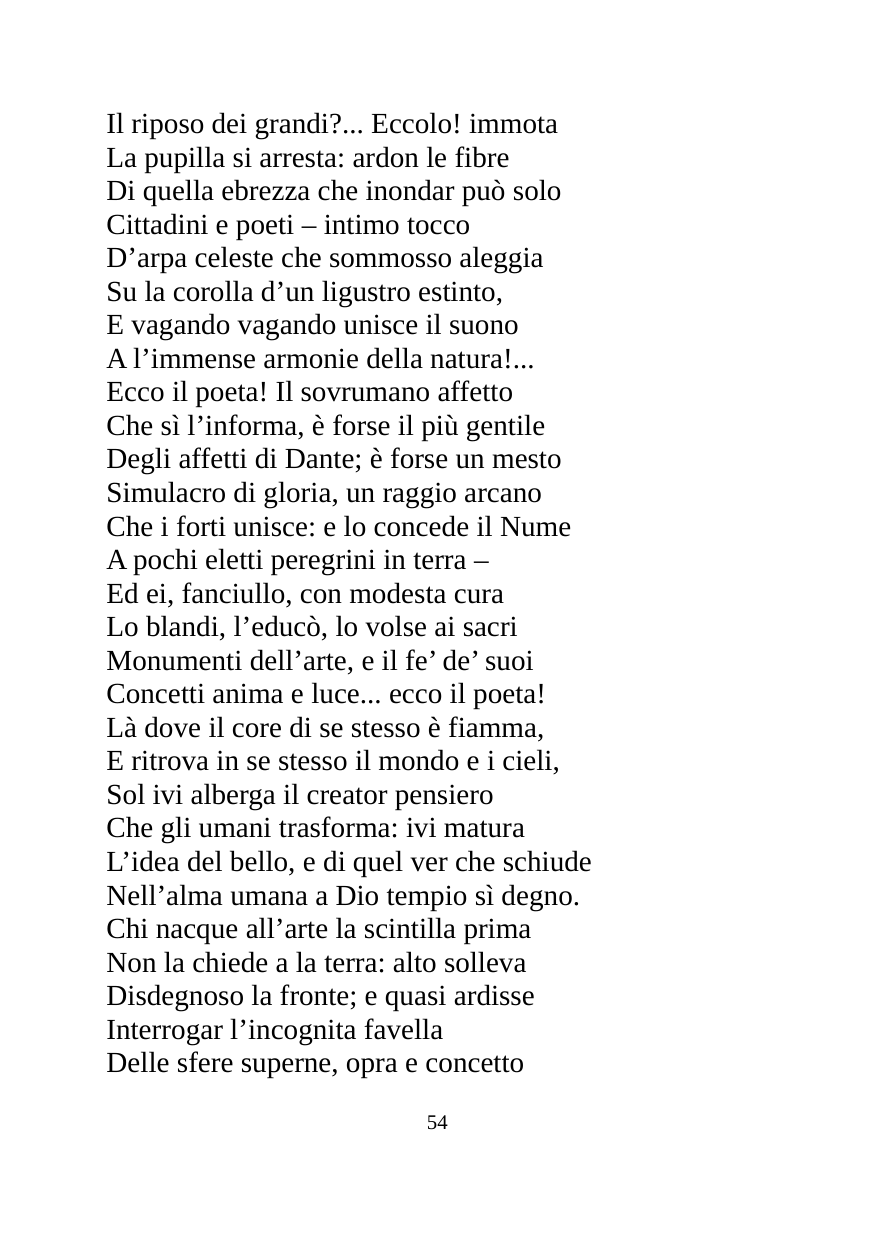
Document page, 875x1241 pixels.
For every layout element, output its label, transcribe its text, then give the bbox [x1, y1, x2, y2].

text Il riposo dei grandi?... Eccolo! immota La pupilla si arresta: ardon le fibre Di quella ebrezza che inondar può solo Cittadini e poeti – intimo tocco D’arpa celeste che sommosso aleggia Su la corolla d’un ligustro estinto, E vagando vagando unisce il suono A l’immense armonie della natura!... Ecco il poeta! Il sovrumano affetto Che sì l’informa, è forse il più gentile Degli affetti di Dante; è forse un mesto Simulacro di gloria, un raggio arcano Che i forti unisce: e lo concede il Nume A pochi eletti peregrini in terra – Ed ei, fanciullo, con modesta cura Lo blandi, l’educò, lo volse ai sacri Monumenti dell’arte, e il fe’ de’ suoi Concetti anima e luce... ecco il poeta! Là dove il core di se stesso è fiamma, E ritrova in se stesso il mondo e i cieli, Sol ivi alberga il creator pensiero Che gli umani trasforma: ivi matura L’idea del bello, e di quel ver che schiude Nell’alma umana a Dio tempio sì degno. Chi nacque all’arte la scintilla prima Non la chiede a la terra: alto solleva Disdegnoso la fronte; e quasi ardisse Interrogar l’incognita favella Delle sfere superne, opra e concetto [106, 106, 768, 1079]
